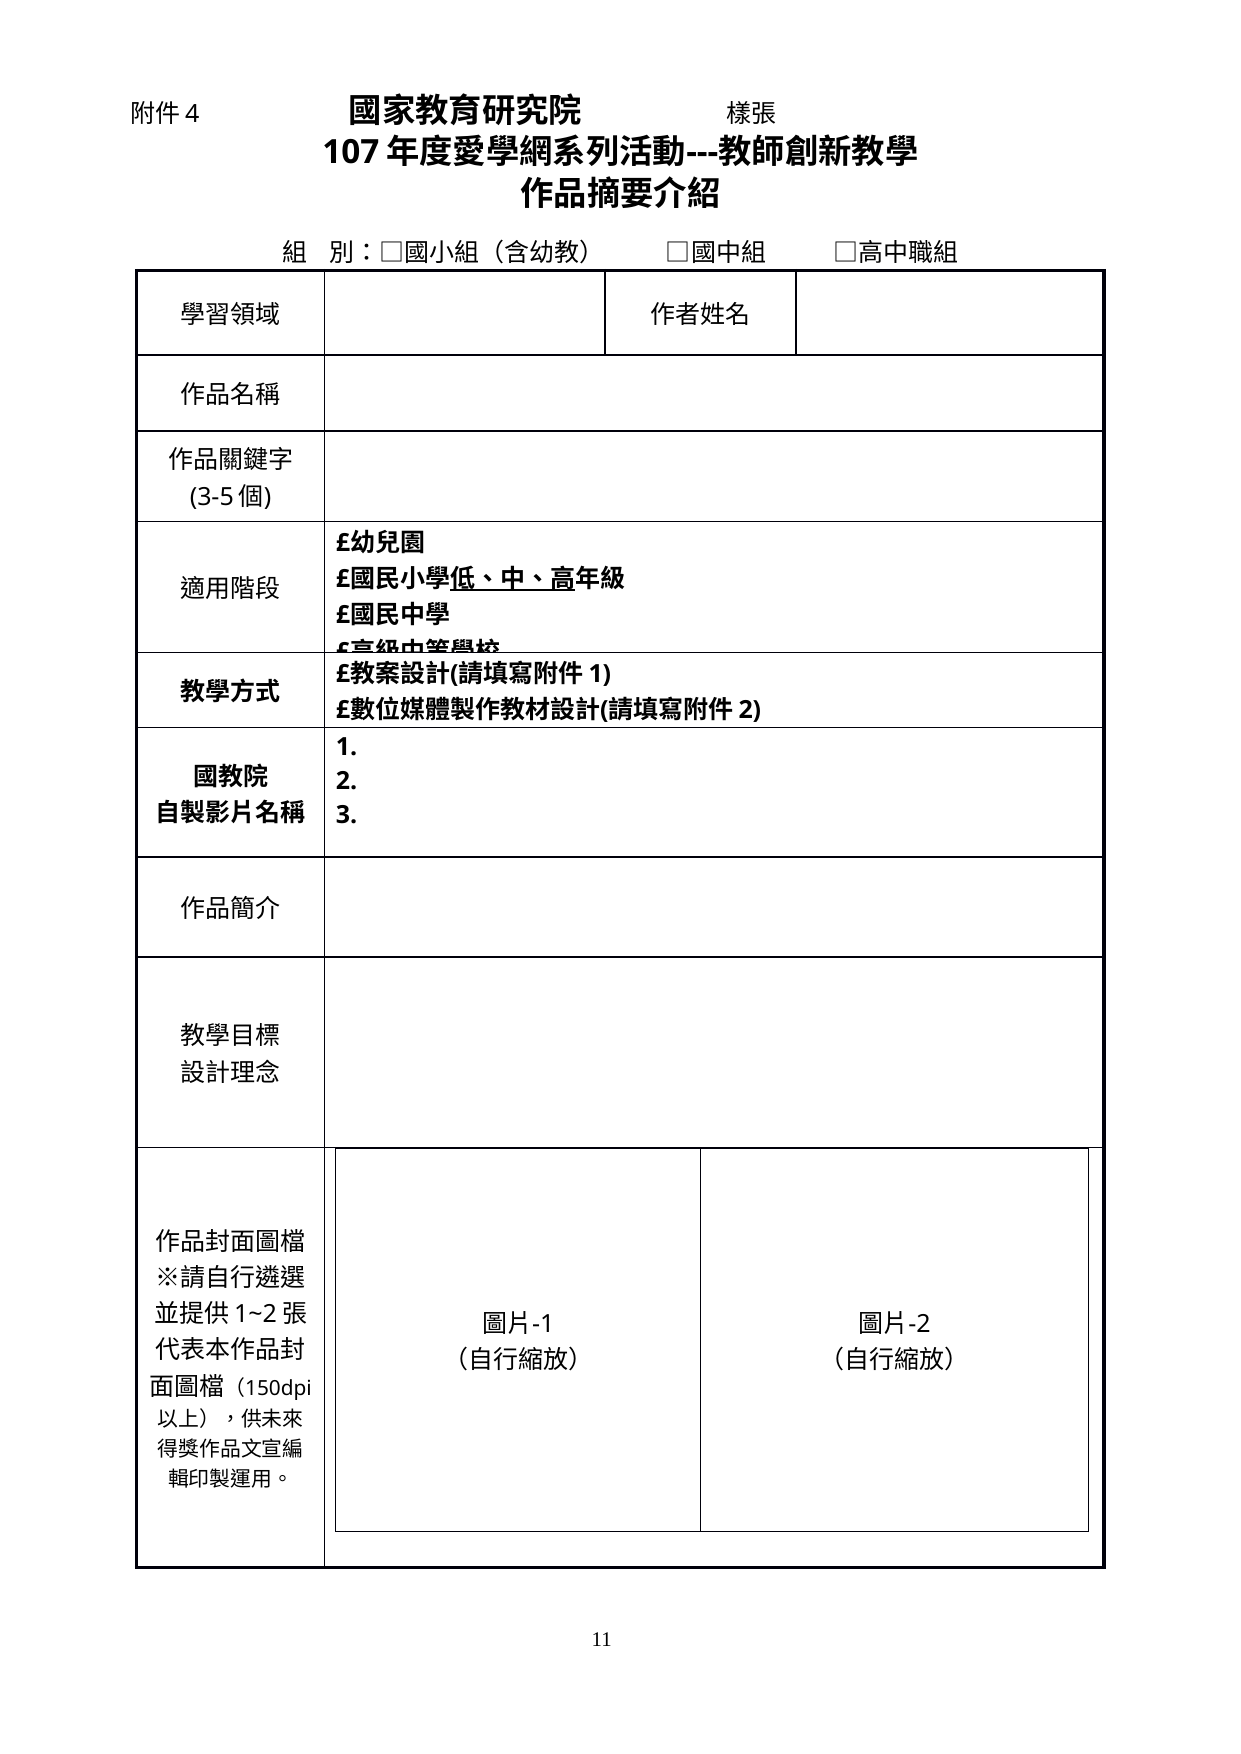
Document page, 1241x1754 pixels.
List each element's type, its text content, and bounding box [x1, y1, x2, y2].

table_cell 國教院 自製影片名稱 [138, 728, 324, 856]
table_header [797, 272, 1102, 354]
table_cell [325, 432, 1102, 521]
table_header 作者姓名 [606, 272, 795, 354]
table_cell 作品封面圖檔※請自行遴選並提供1~2張代表本作品封面圖檔（150dpi以上），供未來得獎作品文宣編輯印製運用。 [138, 1148, 324, 1566]
table_cell [325, 858, 1102, 956]
table_header [325, 272, 604, 354]
table_cell 作品名稱 [138, 356, 324, 430]
table_header 圖片-1 （自行縮放） [336, 1149, 700, 1531]
table_cell 教學目標 設計理念 [138, 958, 324, 1146]
table_cell [325, 1148, 1102, 1566]
table_cell 作品關鍵字 (3-5個) [138, 432, 324, 521]
text 組 別：□國小組（含幼教） □國中組 □高中職組 [130, 232, 1110, 269]
table_cell 1. 2. 3. [325, 728, 1102, 856]
text 107年度愛學網系列活動---教師創新教學 [130, 130, 1110, 172]
table_cell £幼兒園 £國民小學低、中、高年級 £國民中學 £高級中等學校 [325, 522, 1102, 651]
table_cell 教學方式 [138, 653, 324, 727]
table_header 圖片-2 （自行縮放） [701, 1149, 1088, 1531]
table_cell £教案設計(請填寫附件1) £數位媒體製作教材設計(請填寫附件2) [325, 653, 1102, 727]
text 作品摘要介紹 [130, 172, 1110, 214]
table_cell 適用階段 [138, 522, 324, 651]
table_cell 作品簡介 [138, 858, 324, 956]
text 附件4 國家教育研究院 樣張 [130, 89, 1110, 130]
table_header 學習領域 [138, 272, 324, 354]
table_cell [325, 958, 1102, 1146]
table_cell [325, 356, 1102, 430]
